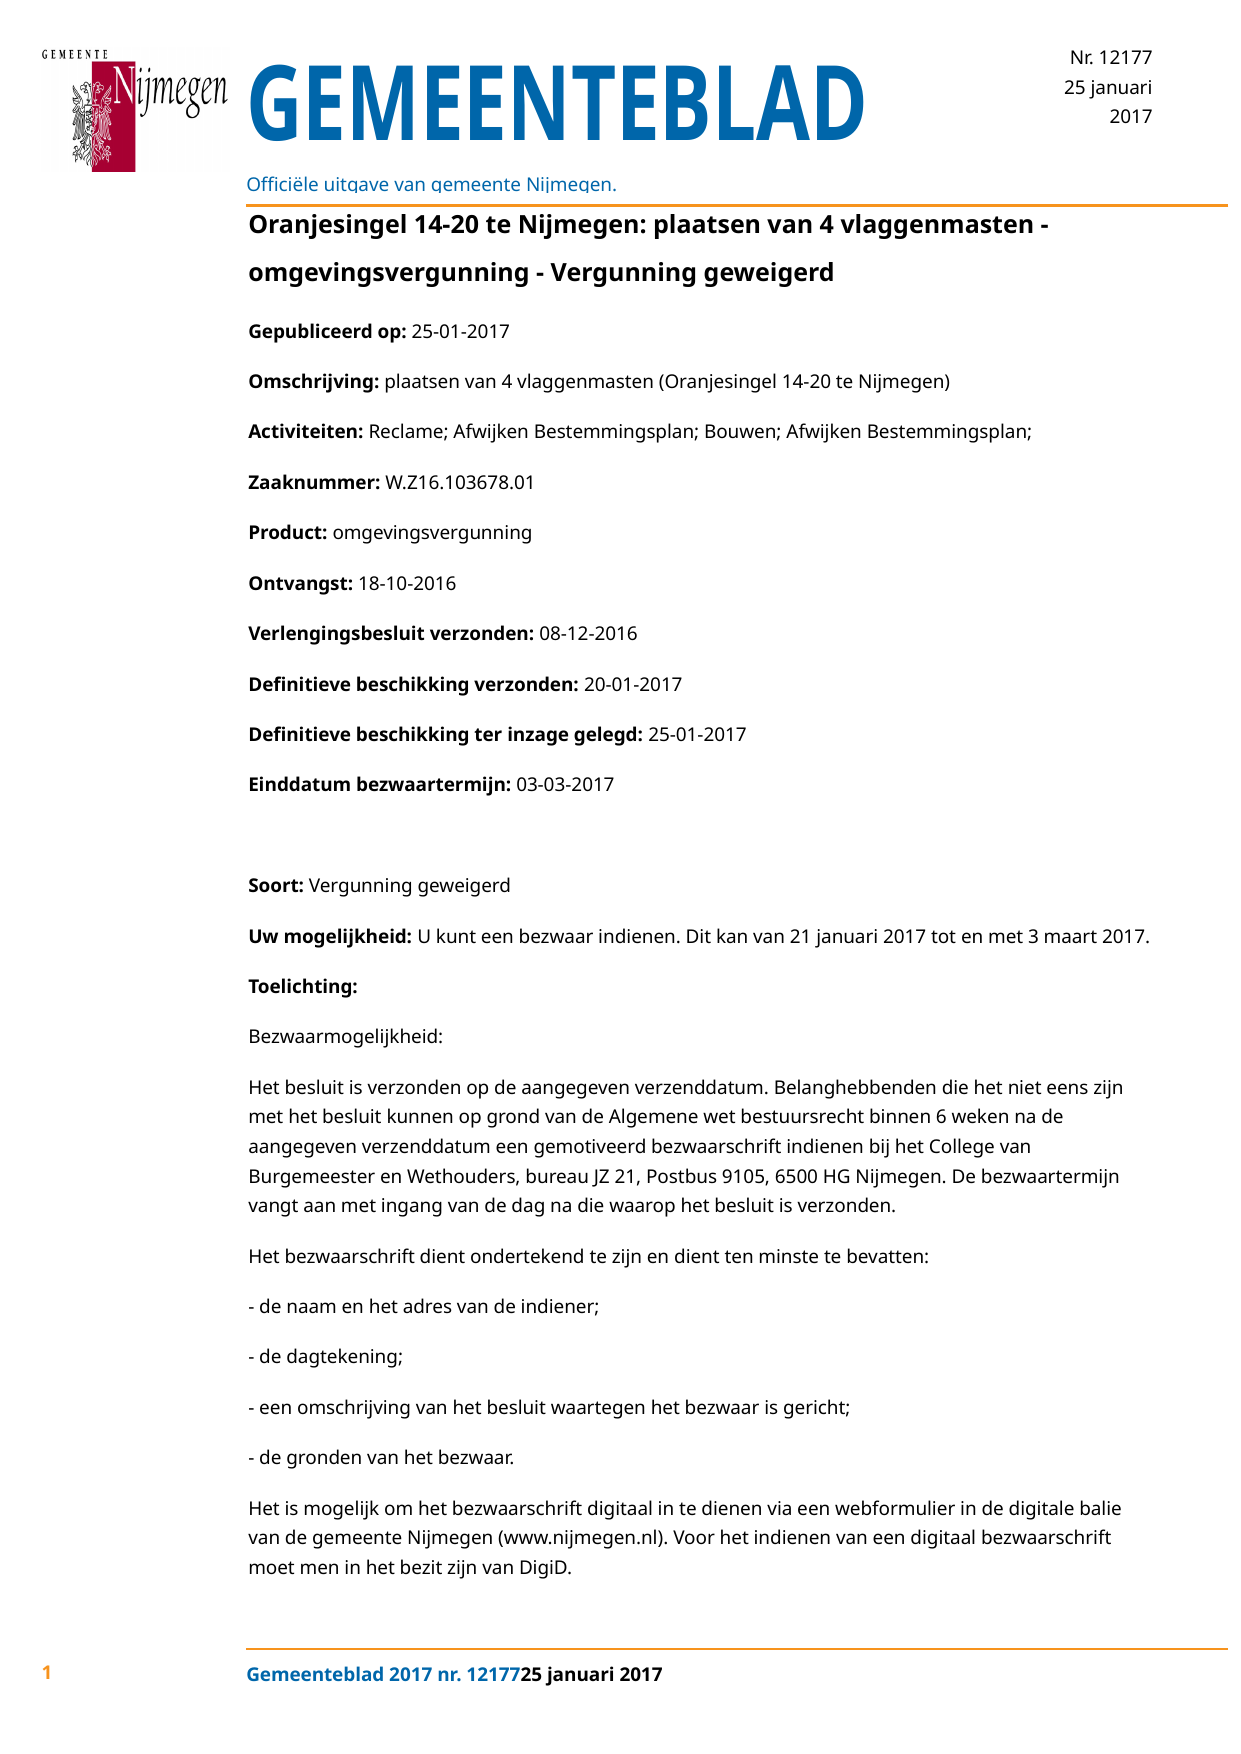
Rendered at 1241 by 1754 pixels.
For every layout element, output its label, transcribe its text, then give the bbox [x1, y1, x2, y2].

text Soort: Vergunning geweigerd [248, 872, 1152, 898]
text - de naam en het adres van de indiener; [248, 1293, 1152, 1319]
picture [41, 47, 231, 172]
text Het besluit is verzonden op de aangegeven verzenddatum. Belanghebbenden die het niet eens zijn met het besluit kunnen op grond van de Algemene wet bestuursrecht binnen 6 weken na de aangegeven verzenddatum een gemotiveerd bezwaarschrift indienen bij het College van Burgemeester en Wethouders, bureau JZ 21, Postbus 9105, 6500 HG Nijmegen. De bezwaartermijn vangt aan met ingang van de dag na die waarop het besluit is verzonden. [248, 1074, 1152, 1218]
text Ontvangst: 18-10-2016 [248, 570, 1152, 596]
text Toelichting: [248, 973, 1152, 999]
text Oranjesingel 14-20 te Nijmegen: plaatsen van 4 vlaggenmasten - omgevingsvergunning - Vergunning geweigerd [248, 207, 1152, 288]
text - een omschrijving van het besluit waartegen het bezwaar is gericht; [248, 1394, 1152, 1420]
text Omschrijving: plaatsen van 4 vlaggenmasten (Oranjesingel 14-20 te Nijmegen) [248, 368, 1152, 394]
text Bezwaarmogelijkheid: [248, 1024, 1152, 1049]
text Definitieve beschikking verzonden: 20-01-2017 [248, 671, 1152, 697]
text Verlengingsbesluit verzonden: 08-12-2016 [248, 620, 1152, 646]
text Activiteiten: Reclame; Afwijken Bestemmingsplan; Bouwen; Afwijken Bestemmingsplan; [248, 419, 1152, 444]
text Zaaknummer: W.Z16.103678.01 [248, 469, 1152, 495]
text Het bezwaarschrift dient ondertekend te zijn en dient ten minste te bevatten: [248, 1243, 1152, 1269]
text - de dagtekening; [248, 1344, 1152, 1369]
text Definitieve beschikking ter inzage gelegd: 25-01-2017 [248, 721, 1152, 747]
text - de gronden van het bezwaar. [248, 1444, 1152, 1470]
text Uw mogelijkheid: U kunt een bezwaar indienen. Dit kan van 21 januari 2017 tot en met 3 maart 2017. [248, 923, 1152, 949]
text Einddatum bezwaartermijn: 03-03-2017 [248, 772, 1152, 797]
text Het is mogelijk om het bezwaarschrift digitaal in te dienen via een webformulier in de digitale balie van de gemeente Nijmegen (www.nijmegen.nl). Voor het indienen van een digitaal bezwaarschrift moet men in het bezit zijn van DigiD. [248, 1495, 1152, 1580]
text Product: omgevingsvergunning [248, 519, 1152, 545]
text Gepubliceerd op: 25-01-2017 [248, 318, 1152, 344]
